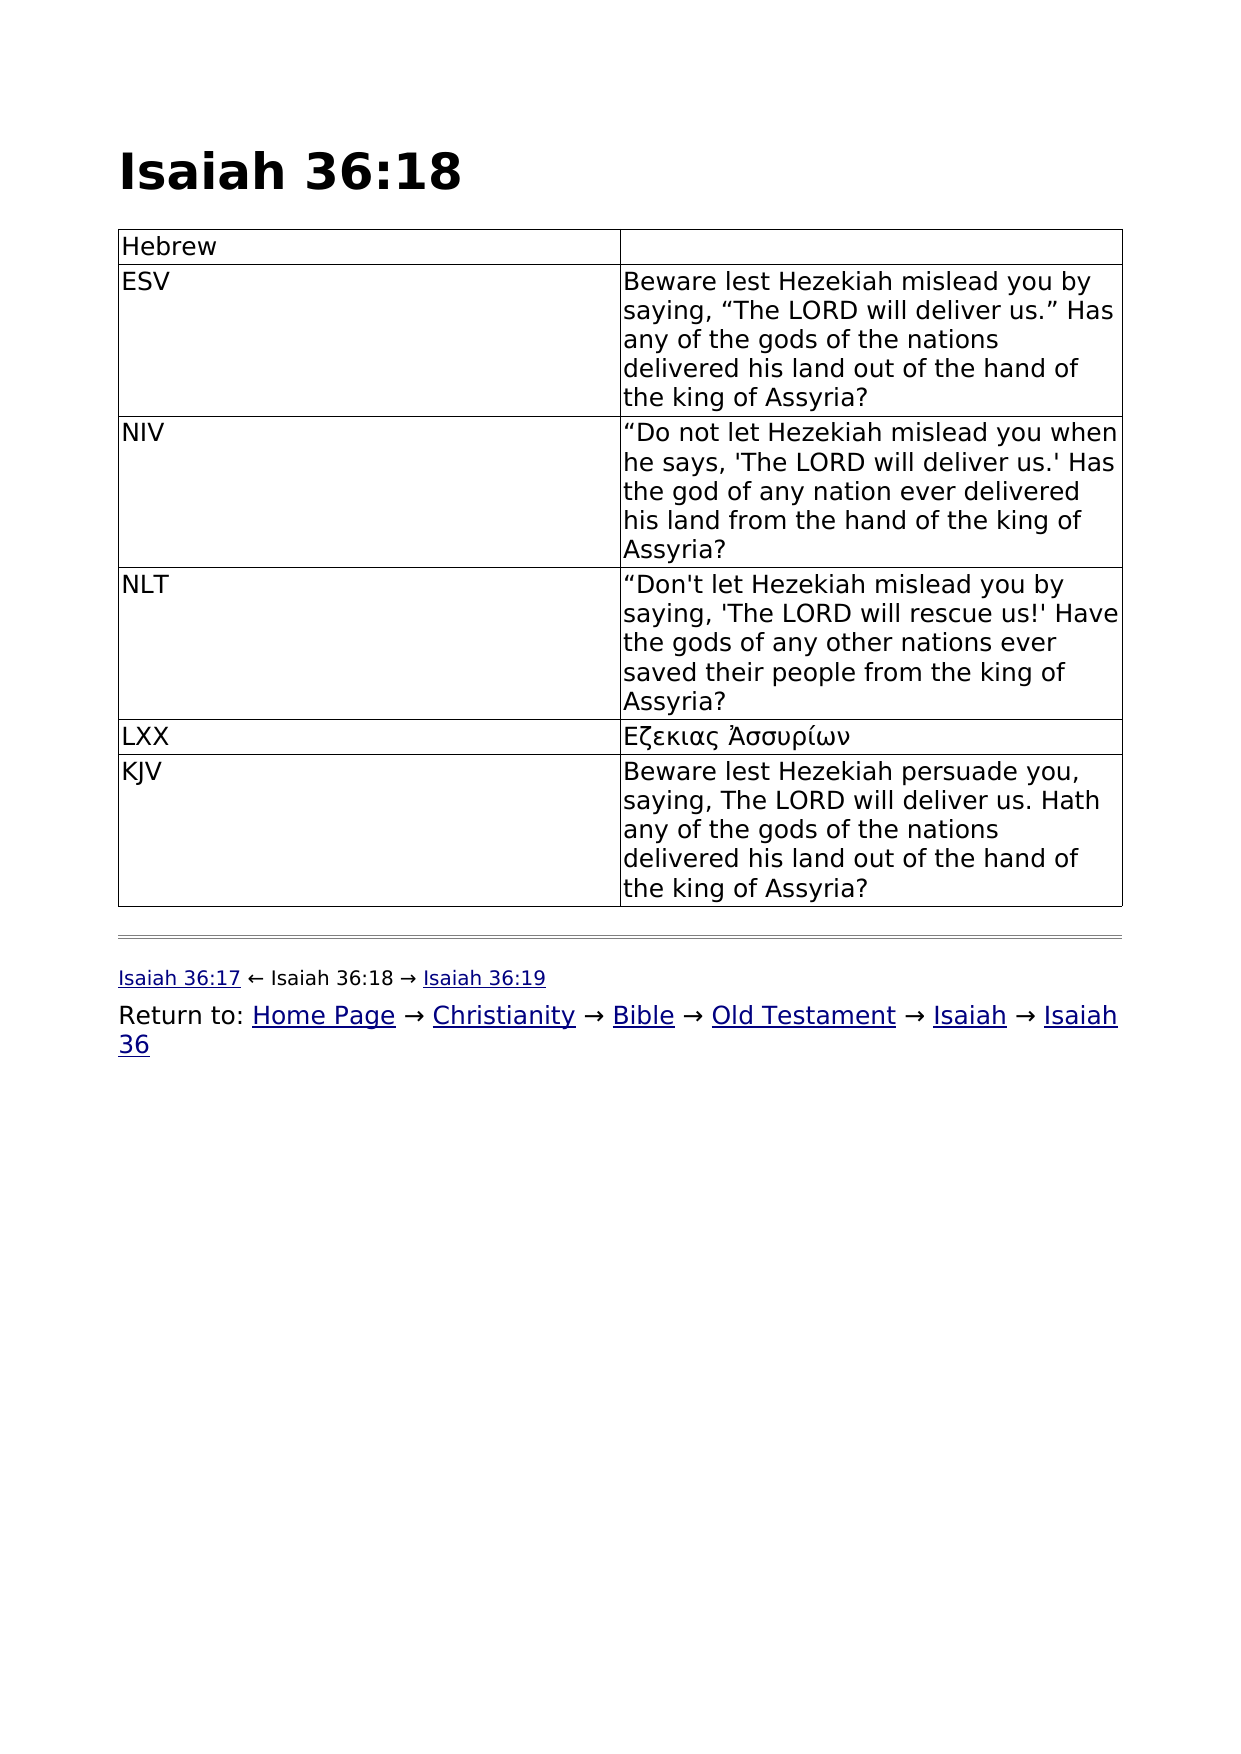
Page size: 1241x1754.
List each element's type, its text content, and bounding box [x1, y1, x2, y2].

table_cell LXX [119, 720, 620, 754]
table_cell NIV [119, 417, 620, 567]
table_cell Beware lest Hezekiah persuade you, saying, The LORD will deliver us. Hath any of the gods of the nations delivered his land out of the hand of the king of Assyria? [621, 755, 1122, 906]
table_cell Beware lest Hezekiah mislead you by saying, “The LORD will deliver us.” Has any of the gods of the nations delivered his land out of the hand of the king of Assyria? [621, 265, 1122, 416]
table_cell ESV [119, 265, 620, 416]
table_cell Εζεκιας Ἀσσυρίων [621, 720, 1122, 754]
table_header Hebrew [119, 230, 620, 264]
table_cell “Do not let Hezekiah mislead you when he says, 'The LORD will deliver us.' Has the god of any nation ever delivered his land from the hand of the king of Assyria? [621, 417, 1122, 567]
table_cell “Don't let Hezekiah mislead you by saying, 'The LORD will rescue us!' Have the gods of any other nations ever saved their people from the king of Assyria? [621, 568, 1122, 719]
table_cell KJV [119, 755, 620, 906]
text Isaiah 36:17 ← Isaiah 36:18 → Isaiah 36:19 [118, 967, 1122, 1001]
table_header [621, 230, 1122, 264]
text Return to: Home Page → Christianity → Bible → Old Testament → Isaiah → Isaiah 36 [118, 1001, 1122, 1059]
table_cell NLT [119, 568, 620, 719]
subtitle Isaiah 36:18 [118, 143, 1122, 201]
